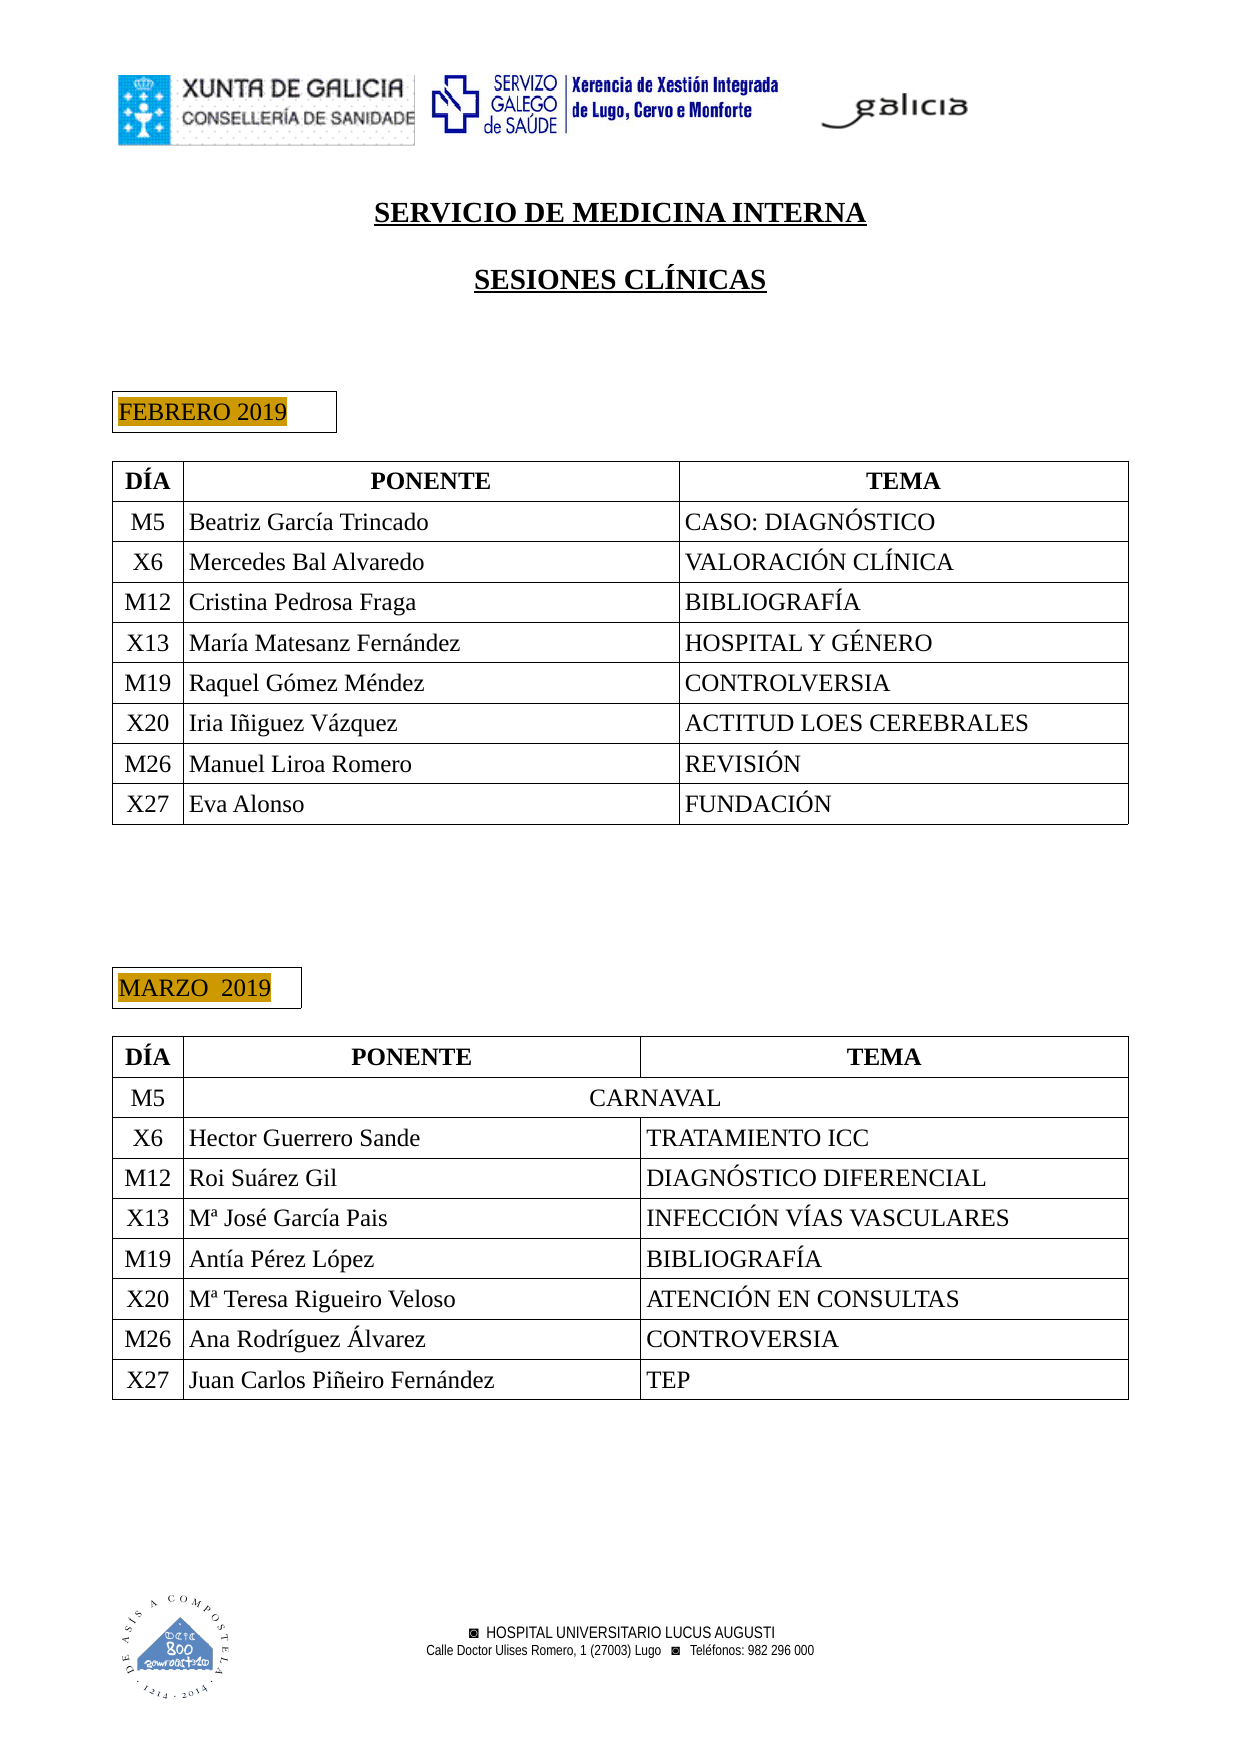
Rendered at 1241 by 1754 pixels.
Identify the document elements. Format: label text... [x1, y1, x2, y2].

table_cell X13 [113, 1199, 183, 1238]
text SERVICIO DE MEDICINA INTERNA [112, 195, 1128, 228]
table_cell Iria Iñiguez Vázquez [184, 704, 679, 743]
table_cell M26 [113, 744, 183, 783]
table_cell Antía Pérez López [184, 1239, 640, 1278]
table_cell X20 [113, 1279, 183, 1319]
table_cell Mª José García Pais [184, 1199, 640, 1238]
table_cell M19 [113, 1239, 183, 1278]
table_cell Raquel Gómez Méndez [184, 663, 679, 702]
table_header DÍA [113, 1037, 183, 1077]
table_cell Beatriz García Trincado [184, 502, 679, 541]
table_cell VALORACIÓN CLÍNICA [680, 542, 1128, 582]
table_cell Cristina Pedrosa Fraga [184, 583, 679, 622]
table_cell X27 [113, 1360, 183, 1399]
table_header TEMA [680, 462, 1128, 501]
table_cell X6 [113, 542, 183, 582]
table_cell REVISIÓN [680, 744, 1128, 783]
table_cell M5 [113, 1078, 183, 1117]
table_cell ACTITUD LOES CEREBRALES [680, 704, 1128, 743]
picture [154, 108, 164, 117]
table_cell CASO: DIAGNÓSTICO [680, 502, 1128, 541]
table_cell X20 [113, 704, 183, 743]
table_cell X27 [113, 784, 183, 823]
table_cell Eva Alonso [184, 784, 679, 823]
table_cell BIBLIOGRAFÍA [641, 1239, 1128, 1278]
table_cell Manuel Liroa Romero [184, 744, 679, 783]
picture [155, 92, 164, 101]
picture [155, 124, 163, 132]
picture [801, 78, 994, 147]
table_header FEBRERO 2019 [113, 392, 336, 432]
table_cell Mercedes Bal Alvaredo [184, 542, 679, 582]
table_cell Mª Teresa Rigueiro Veloso [184, 1279, 640, 1319]
table_header DÍA [113, 462, 183, 501]
table_cell HOSPITAL Y GÉNERO [680, 623, 1128, 662]
table_header PONENTE [184, 462, 679, 501]
table_cell CARNAVAL [184, 1078, 1128, 1117]
table_cell TRATAMIENTO ICC [641, 1118, 1128, 1157]
table_cell X13 [113, 623, 183, 662]
table_cell Hector Guerrero Sande [184, 1118, 640, 1157]
table_cell ATENCIÓN EN CONSULTAS [641, 1279, 1128, 1319]
table_cell INFECCIÓN VÍAS VASCULARES [641, 1199, 1128, 1238]
table_cell CONTROVERSIA [641, 1320, 1128, 1359]
table_header PONENTE [184, 1037, 640, 1077]
text SESIONES CLÍNICAS [112, 262, 1128, 296]
picture [118, 75, 418, 147]
table_cell FUNDACIÓN [680, 784, 1128, 823]
picture [124, 124, 132, 132]
table_cell M5 [113, 502, 183, 541]
table_cell TEP [641, 1360, 1128, 1399]
table_cell DIAGNÓSTICO DIFERENCIAL [641, 1159, 1128, 1198]
picture [134, 77, 154, 137]
table_cell M26 [113, 1320, 183, 1359]
table_cell M19 [113, 663, 183, 702]
picture [124, 108, 133, 117]
picture [124, 93, 133, 100]
table_cell Roi Suárez Gil [184, 1159, 640, 1198]
table_cell M12 [113, 583, 183, 622]
table_cell Juan Carlos Piñeiro Fernández [184, 1360, 640, 1399]
picture [430, 73, 796, 147]
table_cell X6 [113, 1118, 183, 1157]
table_cell María Matesanz Fernández [184, 623, 679, 662]
table_header TEMA [641, 1037, 1128, 1077]
table_header MARZO 2019 [113, 968, 301, 1008]
table_cell M12 [113, 1159, 183, 1198]
table_cell BIBLIOGRAFÍA [680, 583, 1128, 622]
table_cell CONTROLVERSIA [680, 663, 1128, 702]
table_cell Ana Rodríguez Álvarez [184, 1320, 640, 1359]
